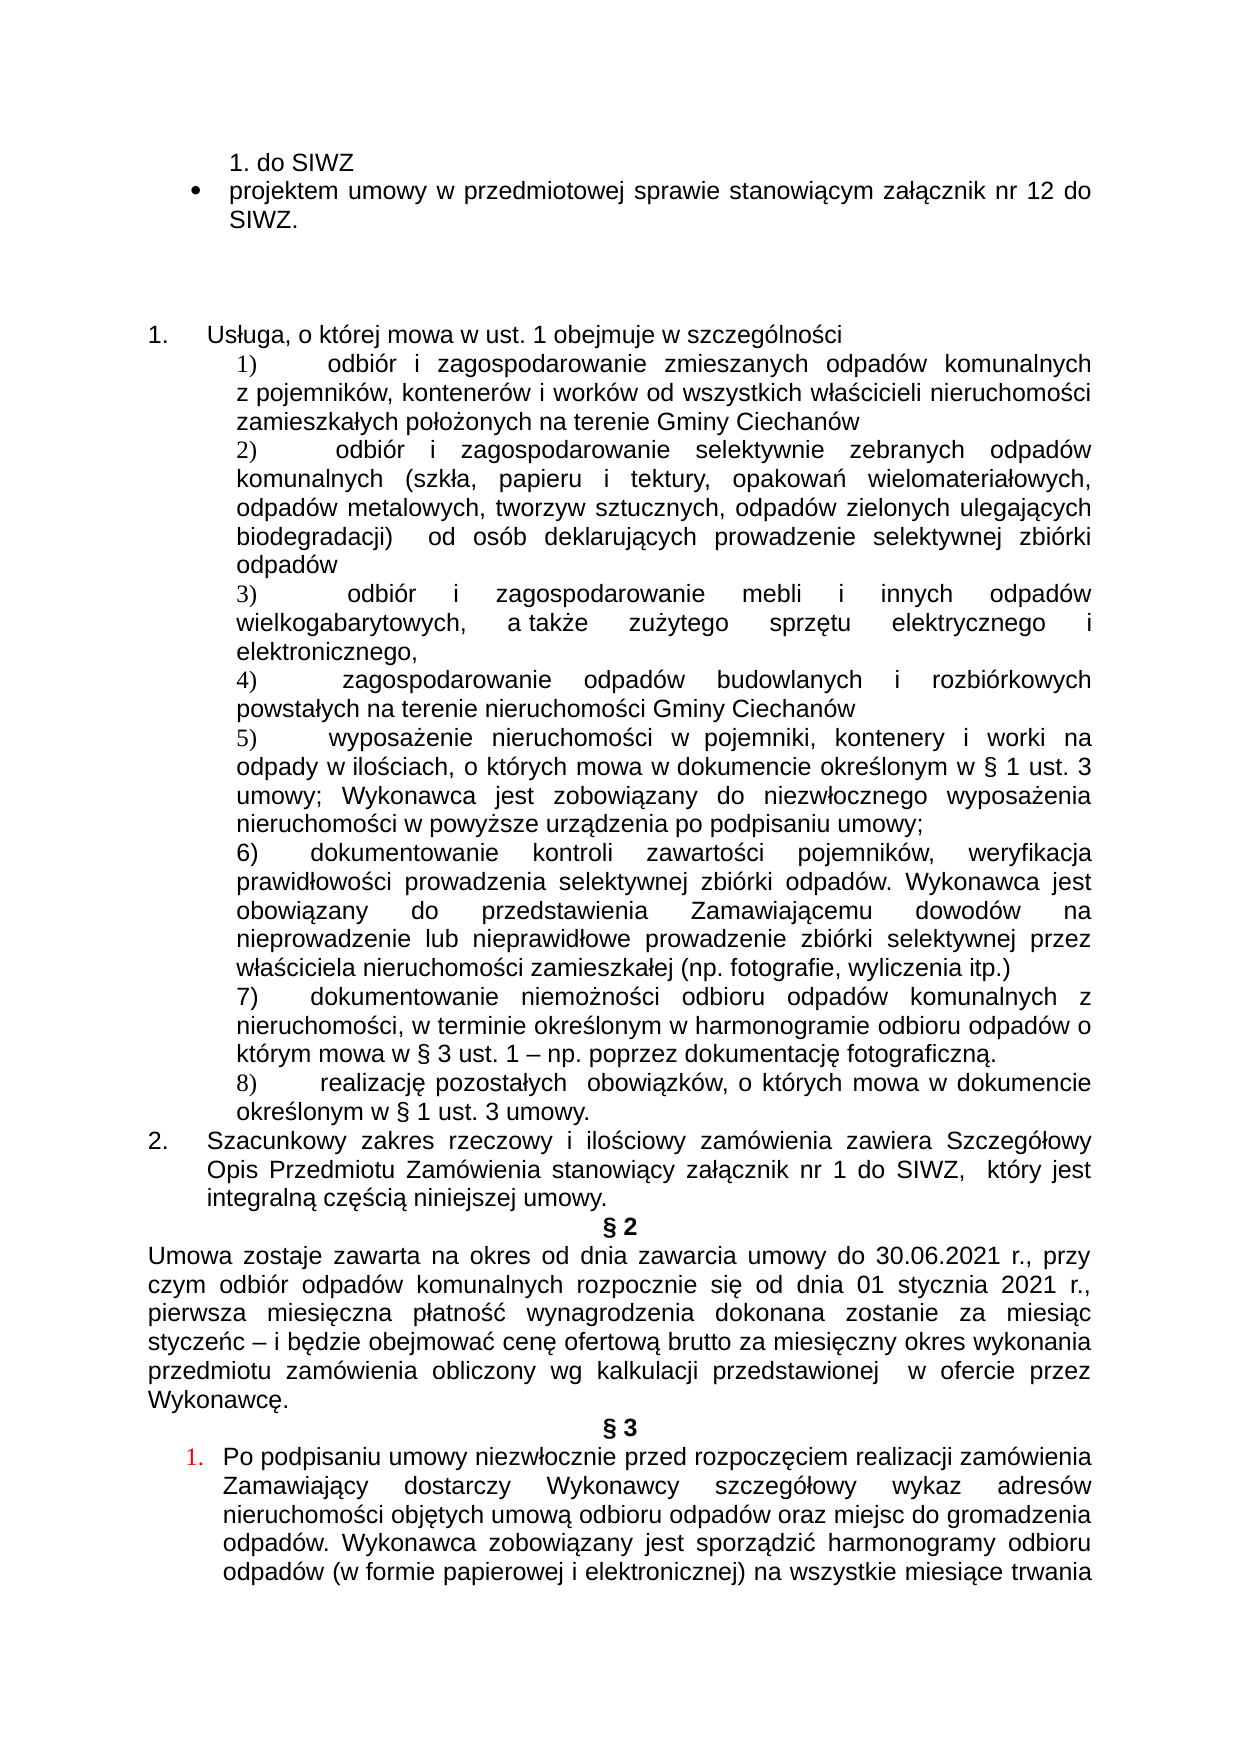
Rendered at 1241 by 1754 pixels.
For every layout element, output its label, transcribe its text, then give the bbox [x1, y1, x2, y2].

list wyposażenie nieruchomości w pojemniki, kontenery i worki na odpady w ilościach, o których mowa w dokumencie określonym w § 1 ust. 3 umowy; Wykonawca jest zobowiązany do niezwłocznego wyposażenia nieruchomości w powyższe urządzenia po podpisaniu umowy; [236, 723, 1093, 838]
list Usługa, o której mowa w ust. 1 obejmuje w szczególności [148, 320, 1093, 349]
list zagospodarowanie odpadów budowlanych i rozbiórkowych powstałych na terenie nieruchomości Gminy Ciechanów [236, 666, 1093, 723]
list 1. do SIWZ [191, 148, 1093, 176]
list odbiór i zagospodarowanie zmieszanych odpadów komunalnych z pojemników, kontenerów i worków od wszystkich właścicieli nieruchomości zamieszkałych położonych na terenie Gminy Ciechanów [236, 349, 1093, 435]
list realizację pozostałych obowiązków, o których mowa w dokumencie określonym w § 1 ust. 3 umowy. [236, 1068, 1093, 1126]
list Szacunkowy zakres rzeczowy i ilościowy zamówienia zawiera Szczegółowy Opis Przedmiotu Zamówienia stanowiący załącznik nr 1 do SIWZ, który jest integralną częścią niniejszej umowy. [148, 1126, 1093, 1212]
text § 2 [148, 1212, 1093, 1241]
list odbiór i zagospodarowanie selektywnie zebranych odpadów komunalnych (szkła, papieru i tektury, opakowań wielomateriałowych, odpadów metalowych, tworzyw sztucznych, odpadów zielonych ulegających biodegradacji) od osób deklarujących prowadzenie selektywnej zbiórki odpadów [236, 435, 1093, 579]
list Po podpisaniu umowy niezwłocznie przed rozpoczęciem realizacji zamówienia Zamawiający dostarczy Wykonawcy szczegółowy wykaz adresów nieruchomości objętych umową odbioru odpadów oraz miejsc do gromadzenia odpadów. Wykonawca zobowiązany jest sporządzić harmonogramy odbioru odpadów (w formie papierowej i elektronicznej) na wszystkie miesiące trwania [185, 1442, 1093, 1586]
text § 3 [148, 1413, 1093, 1442]
list projektem umowy w przedmiotowej sprawie stanowiącym załącznik nr 12 do SIWZ. [191, 176, 1093, 234]
text Umowa zostaje zawarta na okres od dnia zawarcia umowy do 30.06.2021 r., przy czym odbiór odpadów komunalnych rozpocznie się od dnia 01 stycznia 2021 r., pierwsza miesięczna płatność wynagrodzenia dokonana zostanie za miesiąc styczeńc – i będzie obejmować cenę ofertową brutto za miesięczny okres wykonania przedmiotu zamówienia obliczony wg kalkulacji przedstawionej w ofercie przez Wykonawcę. [148, 1241, 1093, 1413]
list dokumentowanie niemożności odbioru odpadów komunalnych z nieruchomości, w terminie określonym w harmonogramie odbioru odpadów o którym mowa w § 3 ust. 1 – np. poprzez dokumentację fotograficzną. [236, 982, 1093, 1068]
list odbiór i zagospodarowanie mebli i innych odpadów wielkogabarytowych, a także zużytego sprzętu elektrycznego i elektronicznego, [236, 579, 1093, 666]
list dokumentowanie kontroli zawartości pojemników, weryfikacja prawidłowości prowadzenia selektywnej zbiórki odpadów. Wykonawca jest obowiązany do przedstawienia Zamawiającemu dowodów na nieprowadzenie lub nieprawidłowe prowadzenie zbiórki selektywnej przez właściciela nieruchomości zamieszkałej (np. fotografie, wyliczenia itp.) [236, 838, 1093, 982]
